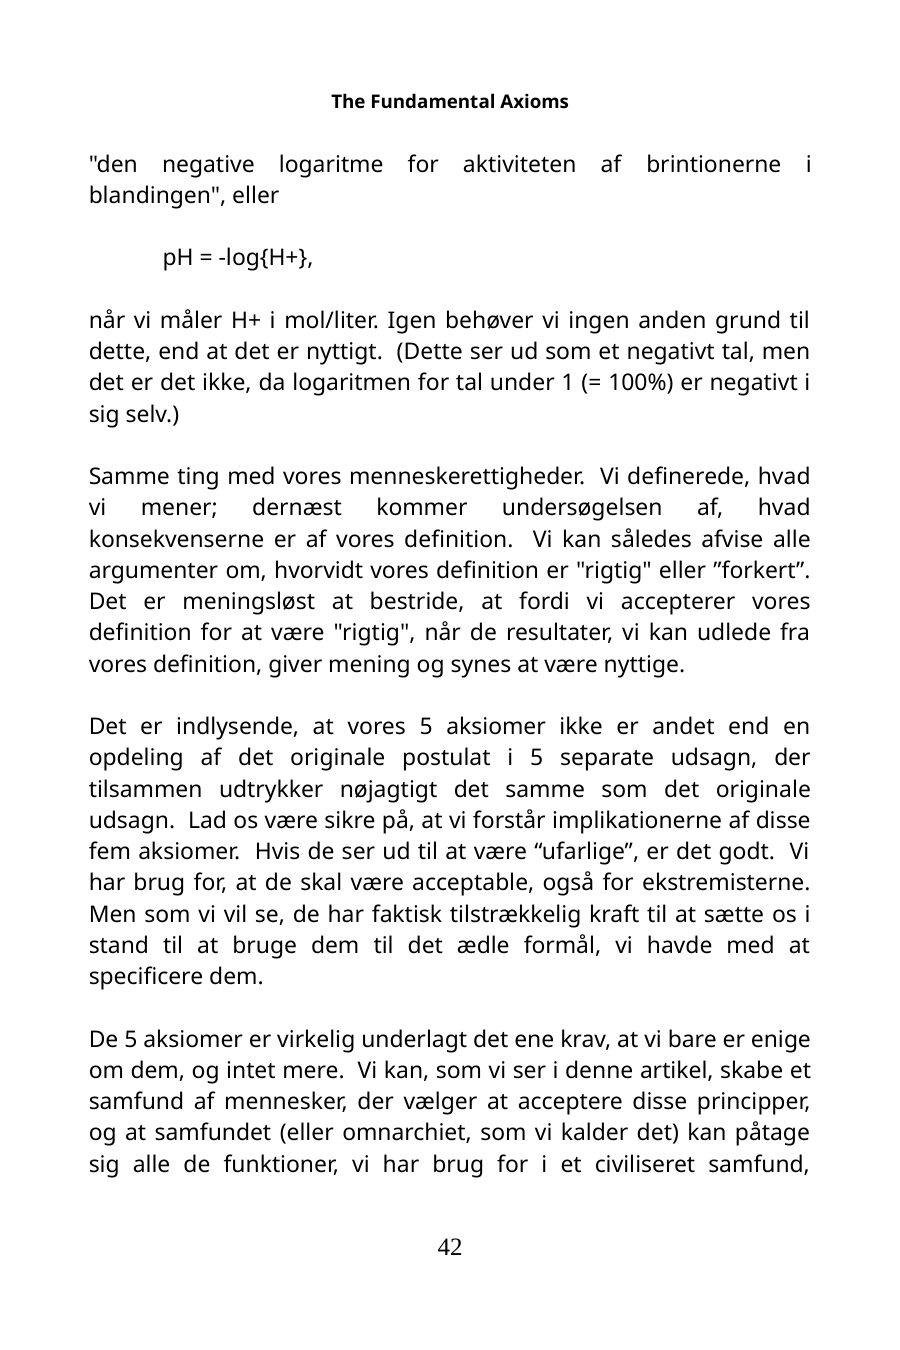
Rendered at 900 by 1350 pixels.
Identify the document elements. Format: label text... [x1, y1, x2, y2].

text når vi måler H+ i mol/liter. Igen behøver vi ingen anden grund til dette, end at det er nyttigt. (Dette ser ud som et negativt tal, men det er det ikke, da logaritmen for tal under 1 (= 100%) er negativt i sig selv.) [88, 304, 811, 429]
text pH = -log{H+}, [88, 241, 811, 272]
text De 5 aksiomer er virkelig underlagt det ene krav, at vi bare er enige om dem, og intet mere. Vi kan, som vi ser i denne artikel, skabe et samfund af mennesker, der vælger at acceptere disse principper, og at samfundet (eller omnarchiet, som vi kalder det) kan påtage sig alle de funktioner, vi har brug for i et civiliseret samfund, [88, 1022, 811, 1179]
text Samme ting med vores menneskerettigheder. Vi definerede, hvad vi mener; dernæst kommer undersøgelsen af, hvad konsekvenserne er af vores definition. Vi kan således afvise alle argumenter om, hvorvidt vores definition er "rigtig" eller ”forkert”. Det er meningsløst at bestride, at fordi vi accepterer vores definition for at være "rigtig", når de resultater, vi kan udlede fra vores definition, giver mening og synes at være nyttige. [88, 460, 811, 679]
text "den negative logaritme for aktiviteten af ​​brintionerne i blandingen", eller [88, 147, 811, 210]
text Det er indlysende, at vores 5 aksiomer ikke er andet end en opdeling af det originale postulat i 5 separate udsagn, der tilsammen udtrykker nøjagtigt det samme som det originale udsagn. Lad os være sikre på, at vi forstår implikationerne af disse fem aksiomer. Hvis de ser ud til at være “ufarlige”, er det godt. Vi har brug for, at de skal være acceptable, også for ekstremisterne. Men som vi vil se, de har faktisk tilstrækkelig kraft til at sætte os i stand til at bruge dem til det ædle formål, vi havde med at specificere dem. [88, 710, 811, 991]
